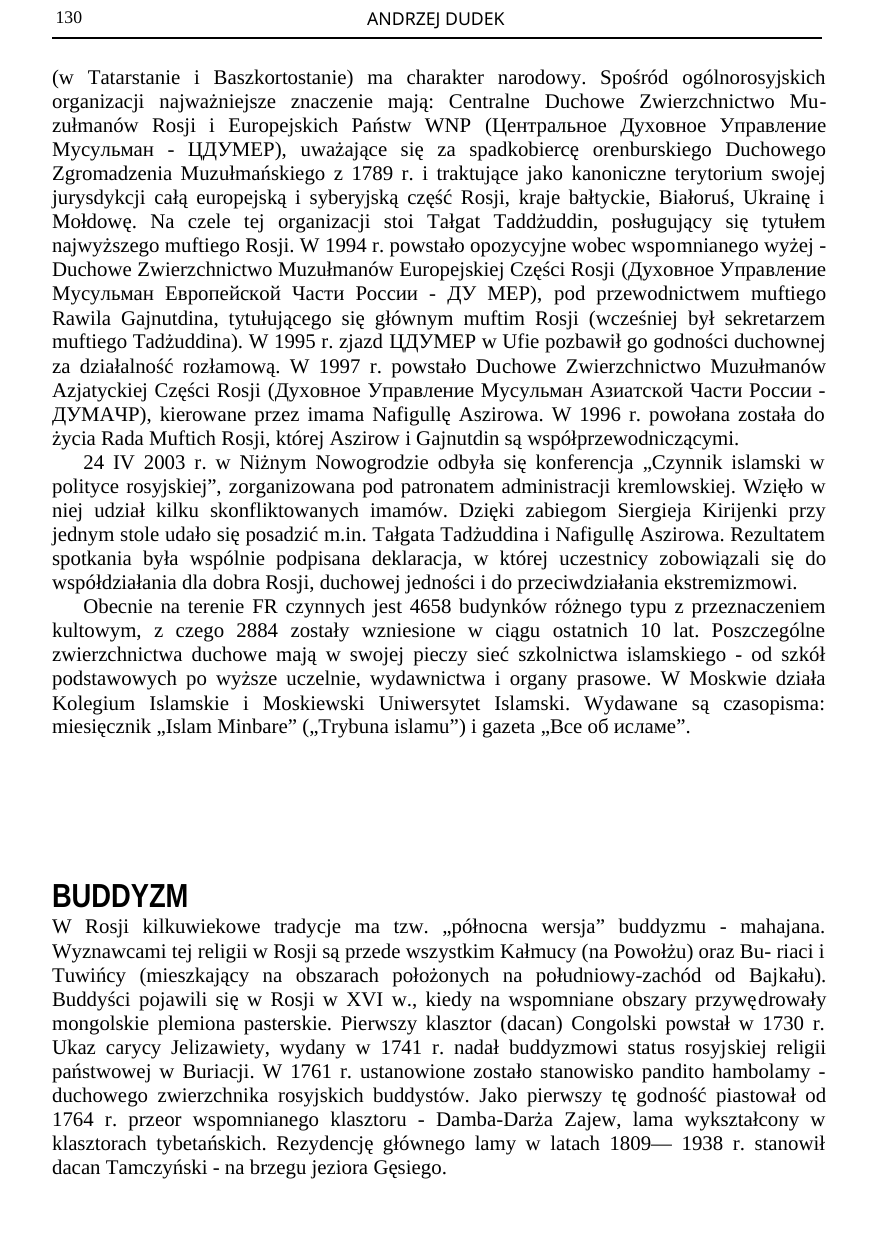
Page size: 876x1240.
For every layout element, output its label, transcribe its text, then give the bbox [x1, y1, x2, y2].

text 130 [55, 7, 86, 28]
subtitle BUDDYZM [52, 876, 826, 914]
text 24 IV 2003 r. w Niżnym Nowogrodzie odbyła się konferencja „Czynnik islamski w polityce rosyjskiej”, zorganizowana pod patronatem administracji kremlowskiej. Wzięło w niej udział kilku skonfliktowanych imamów. Dzięki zabiegom Siergieja Kirijenki przy jednym stole udało się posadzić m.in. Tałgata Tadżuddina i Nafigullę Aszirowa. Rezultatem spotkania była wspólnie podpisana deklaracja, w której uczest­nicy zobowiązali się do współdziałania dla dobra Rosji, duchowej jedności i do prze­ciwdziałania ekstremizmowi. [52, 450, 826, 594]
text Obecnie na terenie FR czynnych jest 4658 budynków różnego typu z przeznaczeniem kultowym, z czego 2884 zostały wzniesione w ciągu ostatnich 10 lat. Poszczególne zwierzchnictwa duchowe mają w swojej pieczy sieć szkolnictwa islamskiego - od szkół podstawowych po wyższe uczelnie, wydawnictwa i organy prasowe. W Moskwie działa Kolegium Islamskie i Moskiewski Uniwersytet Islamski. Wydawane są czasopisma: miesięcznik „Islam Minbare” („Trybuna islamu”) i gazeta „Все об исламе”. [52, 594, 826, 738]
text W Rosji kilkuwiekowe tradycje ma tzw. „północna wersja” buddyzmu - mahajana. Wyznawcami tej religii w Rosji są przede wszystkim Kałmucy (na Powołżu) oraz Bu- riaci i Tuwińcy (mieszkający na obszarach położonych na południowy-zachód od Baj­kału). Buddyści pojawili się w Rosji w XVI w., kiedy na wspomniane obszary przywę­drowały mongolskie plemiona pasterskie. Pierwszy klasztor (dacan) Congolski powstał w 1730 r. Ukaz carycy Jelizawiety, wydany w 1741 r. nadał buddyzmowi status rosyj­skiej religii państwowej w Buriacji. W 1761 r. ustanowione zostało stanowisko pandito hambolamy - duchowego zwierzchnika rosyjskich buddystów. Jako pierwszy tę god­ność piastował od 1764 r. przeor wspomnianego klasztoru - Damba-Darża Zajew, lama wykształcony w klasztorach tybetańskich. Rezydencję głównego lamy w latach 1809— 1938 r. stanowił dacan Tamczyński - na brzegu jeziora Gęsiego. [52, 914, 826, 1179]
text ANDRZEJ DUDEK [367, 6, 507, 30]
text (w Tatarstanie i Baszkortostanie) ma charakter narodowy. Spośród ogólnorosyjskich organizacji najważniejsze znaczenie mają: Centralne Duchowe Zwierzchnictwo Mu­zułmanów Rosji i Europejskich Państw WNP (Центральное Духовное Управление Мусульман - ЦДУМЕР), uważające się za spadkobiercę orenburskiego Duchowego Zgromadzenia Muzułmańskiego z 1789 r. i traktujące jako kanoniczne terytorium swojej jurysdykcji całą europejską i syberyjską część Rosji, kraje bałtyckie, Białoruś, Ukrainę i Mołdowę. Na czele tej organizacji stoi Tałgat Taddżuddin, posługujący się tytułem najwyższego muftiego Rosji. W 1994 r. powstało opozycyjne wobec wspo­mnianego wyżej - Duchowe Zwierzchnictwo Muzułmanów Europejskiej Części Rosji (Духовное Управление Мусульман Европейской Части России - ДУ МЕР), pod przewodnictwem muftiego Rawila Gajnutdina, tytułującego się głównym muftim Rosji (wcześniej był sekretarzem muftiego Tadżuddina). W 1995 r. zjazd ЦДУМЕР w Ufie pozbawił go godności duchownej za działalność rozłamową. W 1997 r. powstało Du­chowe Zwierzchnictwo Muzułmanów Azjatyckiej Części Rosji (Духовное Упра­вление Мусульман Азиатской Части России - ДУМАЧР), kierowane przez imama Nafigullę Aszirowa. W 1996 r. powołana została do życia Rada Muftich Rosji, której Aszirow i Gajnutdin są współprzewodniczącymi. [52, 65, 826, 450]
